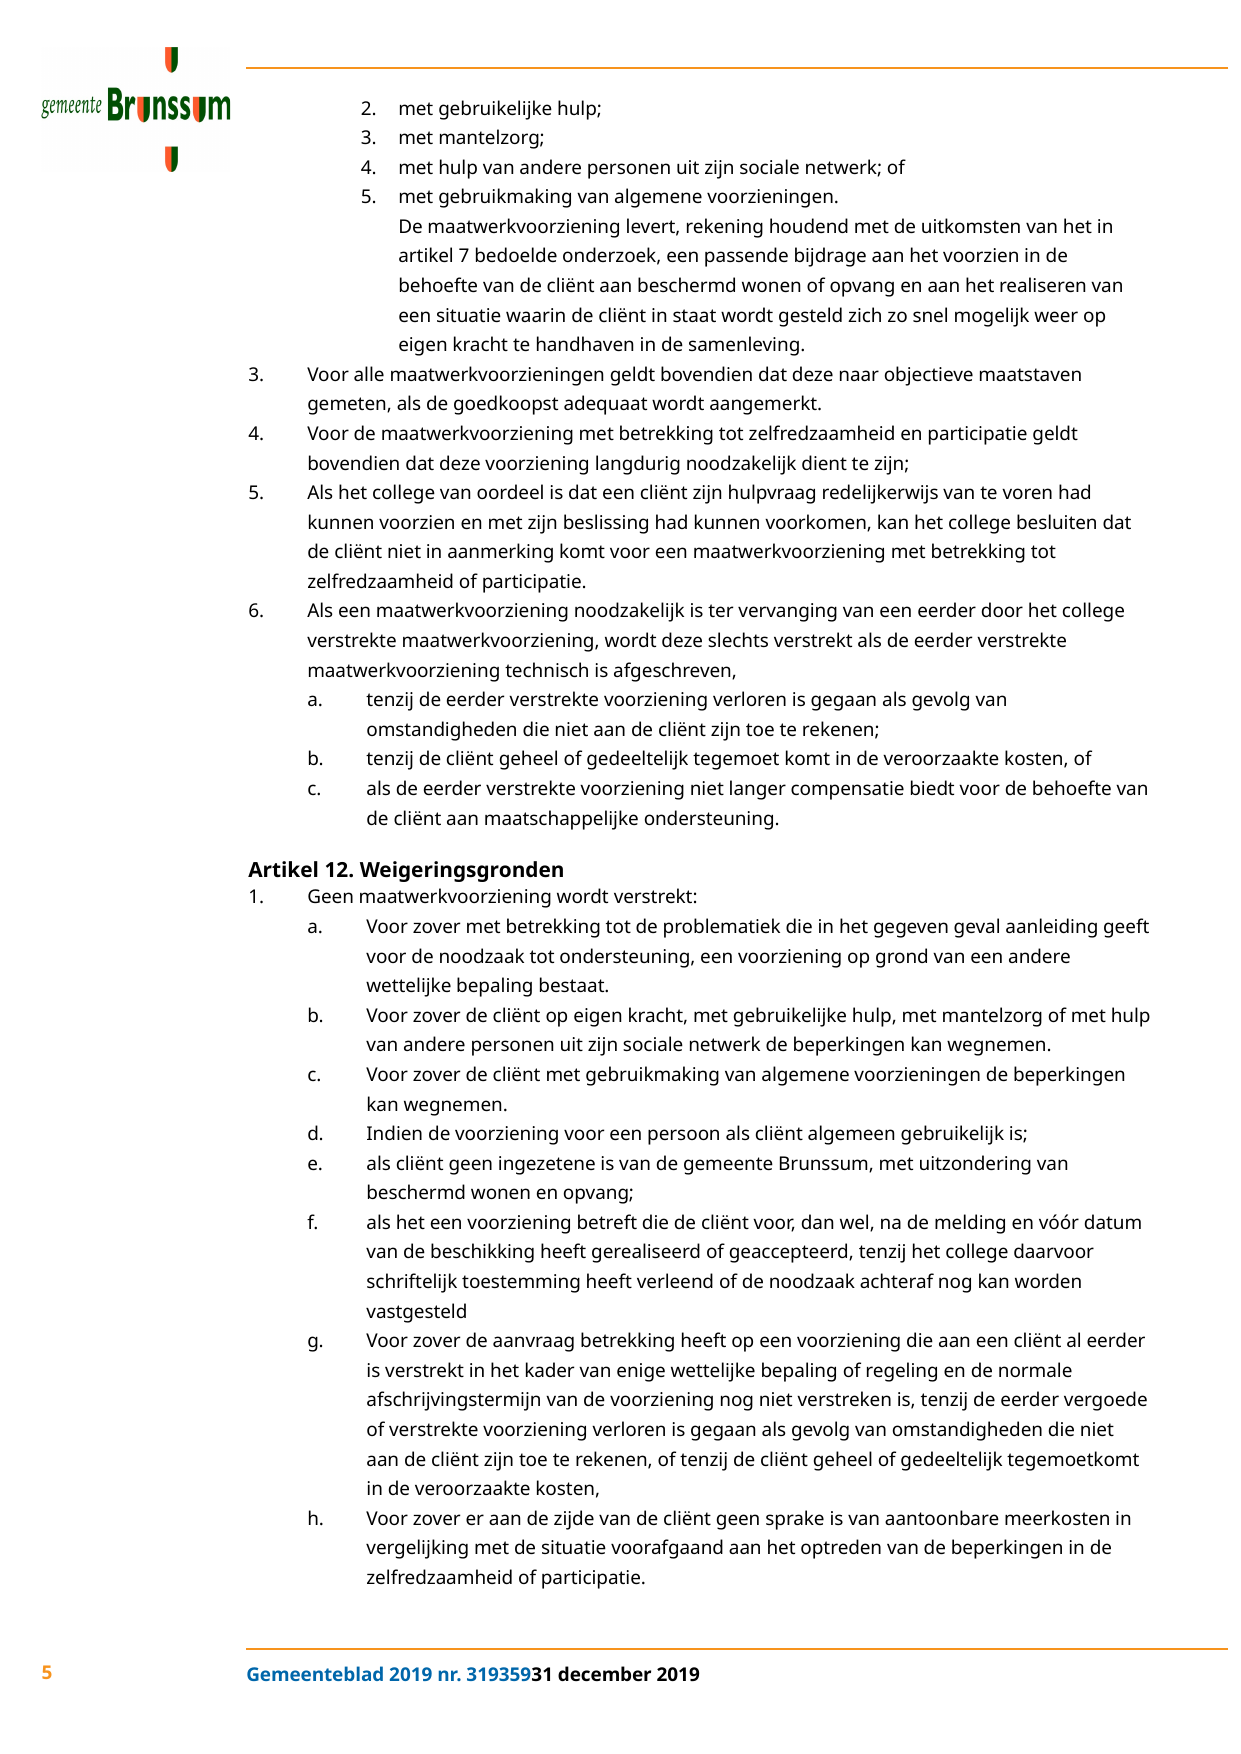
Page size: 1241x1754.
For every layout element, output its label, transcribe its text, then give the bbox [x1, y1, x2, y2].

list Als een maatwerkvoorziening noodzakelijk is ter vervanging van een eerder door het college verstrekte maatwerkvoorziening, wordt deze slechts verstrekt als de eerder verstrekte maatwerkvoorziening technisch is afgeschreven, [248, 598, 1152, 683]
list tenzij de cliënt geheel of gedeeltelijk tegemoet komt in de veroorzaakte kosten, of [307, 746, 1152, 771]
list Voor alle maatwerkvoorzieningen geldt bovendien dat deze naar objectieve maatstaven gemeten, als de goedkoopst adequaat wordt aangemerkt. [248, 361, 1152, 416]
list als de eerder verstrekte voorziening niet langer compensatie biedt voor de behoefte van de cliënt aan maatschappelijke ondersteuning. [307, 775, 1152, 831]
list met gebruikelijke hulp; [361, 95, 1152, 121]
list Voor zover met betrekking tot de problematiek die in het gegeven geval aanleiding geeft voor de noodzaak tot ondersteuning, een voorziening op grond van een andere wettelijke bepaling bestaat. [307, 913, 1152, 998]
list Geen maatwerkvoorziening wordt verstrekt: [248, 884, 1152, 909]
list Voor zover er aan de zijde van de cliënt geen sprake is van aantoonbare meerkosten in vergelijking met de situatie voorafgaand aan het optreden van de beperkingen in de zelfredzaamheid of participatie. [307, 1505, 1152, 1590]
text Artikel 12. Weigeringsgronden [248, 855, 1152, 884]
list tenzij de eerder verstrekte voorziening verloren is gegaan als gevolg van omstandigheden die niet aan de cliënt zijn toe te rekenen; [307, 686, 1152, 742]
list De maatwerkvoorziening levert, rekening houdend met de uitkomsten van het in artikel 7 bedoelde onderzoek, een passende bijdrage aan het voorzien in de behoefte van de cliënt aan beschermd wonen of opvang en aan het realiseren van een situatie waarin de cliënt in staat wordt gesteld zich zo snel mogelijk weer op eigen kracht te handhaven in de samenleving. [361, 213, 1152, 357]
list Als het college van oordeel is dat een cliënt zijn hulpvraag redelijkerwijs van te voren had kunnen voorzien en met zijn beslissing had kunnen voorkomen, kan het college besluiten dat de cliënt niet in aanmerking komt voor een maatwerkvoorziening met betrekking tot zelfredzaamheid of participatie. [248, 479, 1152, 594]
list Voor de maatwerkvoorziening met betrekking tot zelfredzaamheid en participatie geldt bovendien dat deze voorziening langdurig noodzakelijk dient te zijn; [248, 420, 1152, 476]
picture [41, 47, 231, 172]
list met gebruikmaking van algemene voorzieningen. [361, 183, 1152, 209]
list Indien de voorziening voor een persoon als cliënt algemeen gebruikelijk is; [307, 1120, 1152, 1146]
list als cliënt geen ingezetene is van de gemeente Brunssum, met uitzondering van beschermd wonen en opvang; [307, 1150, 1152, 1205]
list met mantelzorg; [361, 124, 1152, 150]
list Voor zover de cliënt op eigen kracht, met gebruikelijke hulp, met mantelzorg of met hulp van andere personen uit zijn sociale netwerk de beperkingen kan wegnemen. [307, 1002, 1152, 1057]
list Voor zover de cliënt met gebruikmaking van algemene voorzieningen de beperkingen kan wegnemen. [307, 1061, 1152, 1116]
list met hulp van andere personen uit zijn sociale netwerk; of [361, 154, 1152, 180]
list als het een voorziening betreft die de cliënt voor, dan wel, na de melding en vóór datum van de beschikking heeft gerealiseerd of geaccepteerd, tenzij het college daarvoor schriftelijk toestemming heeft verleend of de noodzaak achteraf nog kan worden vastgesteld [307, 1209, 1152, 1323]
list Voor zover de aanvraag betrekking heeft op een voorziening die aan een cliënt al eerder is verstrekt in het kader van enige wettelijke bepaling of regeling en de normale afschrijvingstermijn van de voorziening nog niet verstreken is, tenzij de eerder vergoede of verstrekte voorziening verloren is gegaan als gevolg van omstandigheden die niet aan de cliënt zijn toe te rekenen, of tenzij de cliënt geheel of gedeeltelijk tegemoetkomt in de veroorzaakte kosten, [307, 1327, 1152, 1501]
